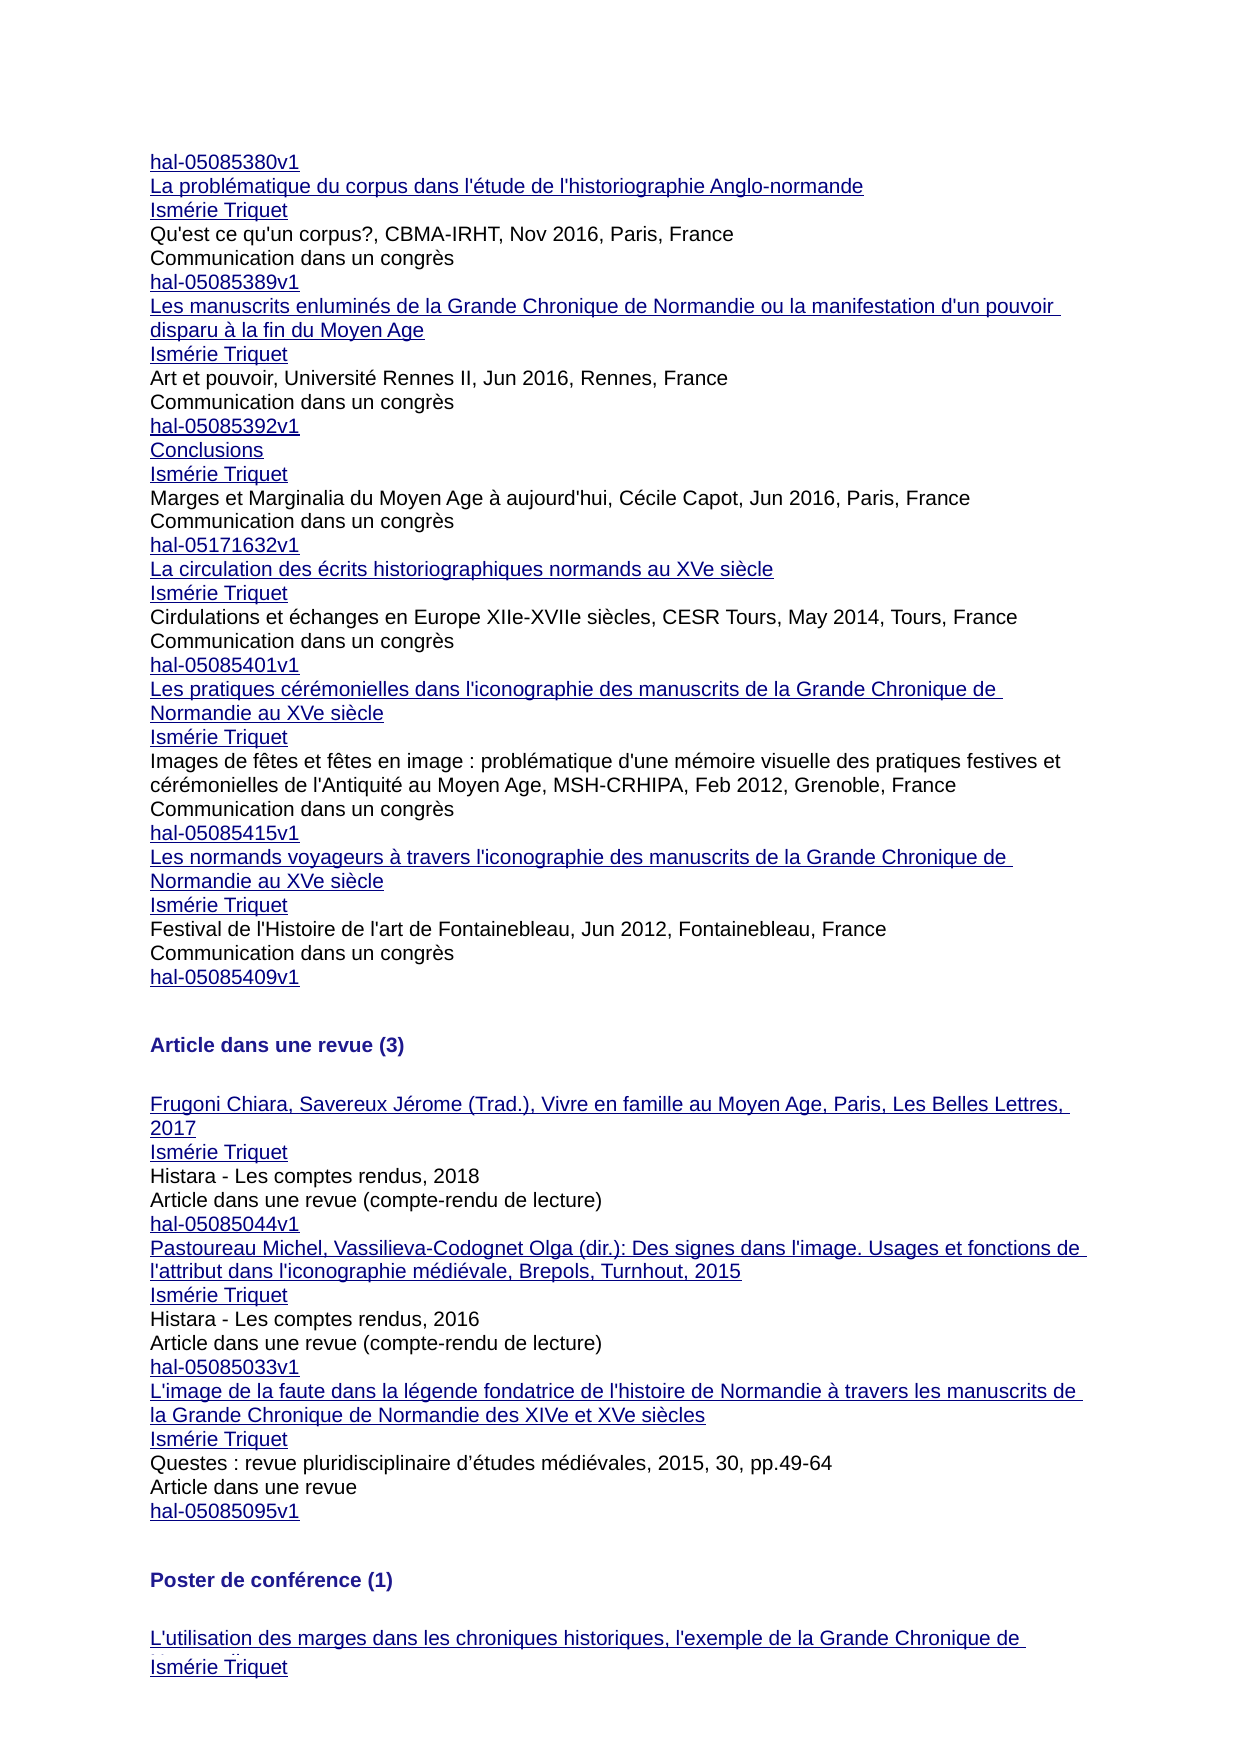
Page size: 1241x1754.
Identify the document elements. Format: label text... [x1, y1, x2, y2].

table_cell Pastoureau Michel, Vassilieva-Codognet Olga (dir.): Des signes dans l'image. Usages et fonctions de l'attribut dans l'iconographie médiévale, Brepols, Turnhout, 2015 Ismérie Triquet Histara - Les comptes rendus, 2016 Article dans une revue (compte-rendu de lecture) hal-05085033v1 [150, 1235, 1090, 1379]
table_cell Les normands voyageurs à travers l'iconographie des manuscrits de la Grande Chronique de Normandie au XVe siècle Ismérie Triquet Festival de l'Histoire de l'art de Fontainebleau, Jun 2012, Fontainebleau, France Communication dans un congrès hal-05085409v1 [150, 845, 1090, 988]
table_cell Les manuscrits enluminés de la Grande Chronique de Normandie ou la manifestation d'un pouvoir disparu à la fin du Moyen Age Ismérie Triquet Art et pouvoir, Université Rennes II, Jun 2016, Rennes, France Communication dans un congrès hal-05085392v1 [150, 294, 1090, 437]
table_cell L'image de la faute dans la légende fondatrice de l'histoire de Normandie à travers les manuscrits de la Grande Chronique de Normandie des XIVe et XVe siècles Ismérie Triquet Questes : revue pluridisciplinaire d’études médiévales, 2015, 30, pp.49-64 Article dans une revue hal-05085095v1 [150, 1379, 1090, 1523]
table_cell hal-05085380v1 [150, 150, 1090, 174]
table_cell La problématique du corpus dans l'étude de l'historiographie Anglo-normande Ismérie Triquet Qu'est ce qu'un corpus?, CBMA-IRHT, Nov 2016, Paris, France Communication dans un congrès hal-05085389v1 [150, 174, 1090, 294]
subtitle Poster de conférence (1) [150, 1568, 1090, 1592]
table_header L'utilisation des marges dans les chroniques historiques, l'exemple de la Grande Chronique de Normandie Ismérie Triquet [150, 1626, 1090, 1679]
table_cell Les pratiques cérémonielles dans l'iconographie des manuscrits de la Grande Chronique de Normandie au XVe siècle Ismérie Triquet Images de fêtes et fêtes en image : problématique d'une mémoire visuelle des pratiques festives et cérémonielles de l'Antiquité au Moyen Age, MSH-CRHIPA, Feb 2012, Grenoble, France Communication dans un congrès hal-05085415v1 [150, 677, 1090, 845]
table_cell Conclusions Ismérie Triquet Marges et Marginalia du Moyen Age à aujourd'hui, Cécile Capot, Jun 2016, Paris, France Communication dans un congrès hal-05171632v1 [150, 438, 1090, 557]
table_cell La circulation des écrits historiographiques normands au XVe siècle Ismérie Triquet Cirdulations et échanges en Europe XIIe-XVIIe siècles, CESR Tours, May 2014, Tours, France Communication dans un congrès hal-05085401v1 [150, 557, 1090, 677]
table_header Frugoni Chiara, Savereux Jérome (Trad.), Vivre en famille au Moyen Age, Paris, Les Belles Lettres, 2017 Ismérie Triquet Histara - Les comptes rendus, 2018 Article dans une revue (compte-rendu de lecture) hal-05085044v1 [150, 1092, 1090, 1235]
subtitle Article dans une revue (3) [150, 1033, 1090, 1057]
